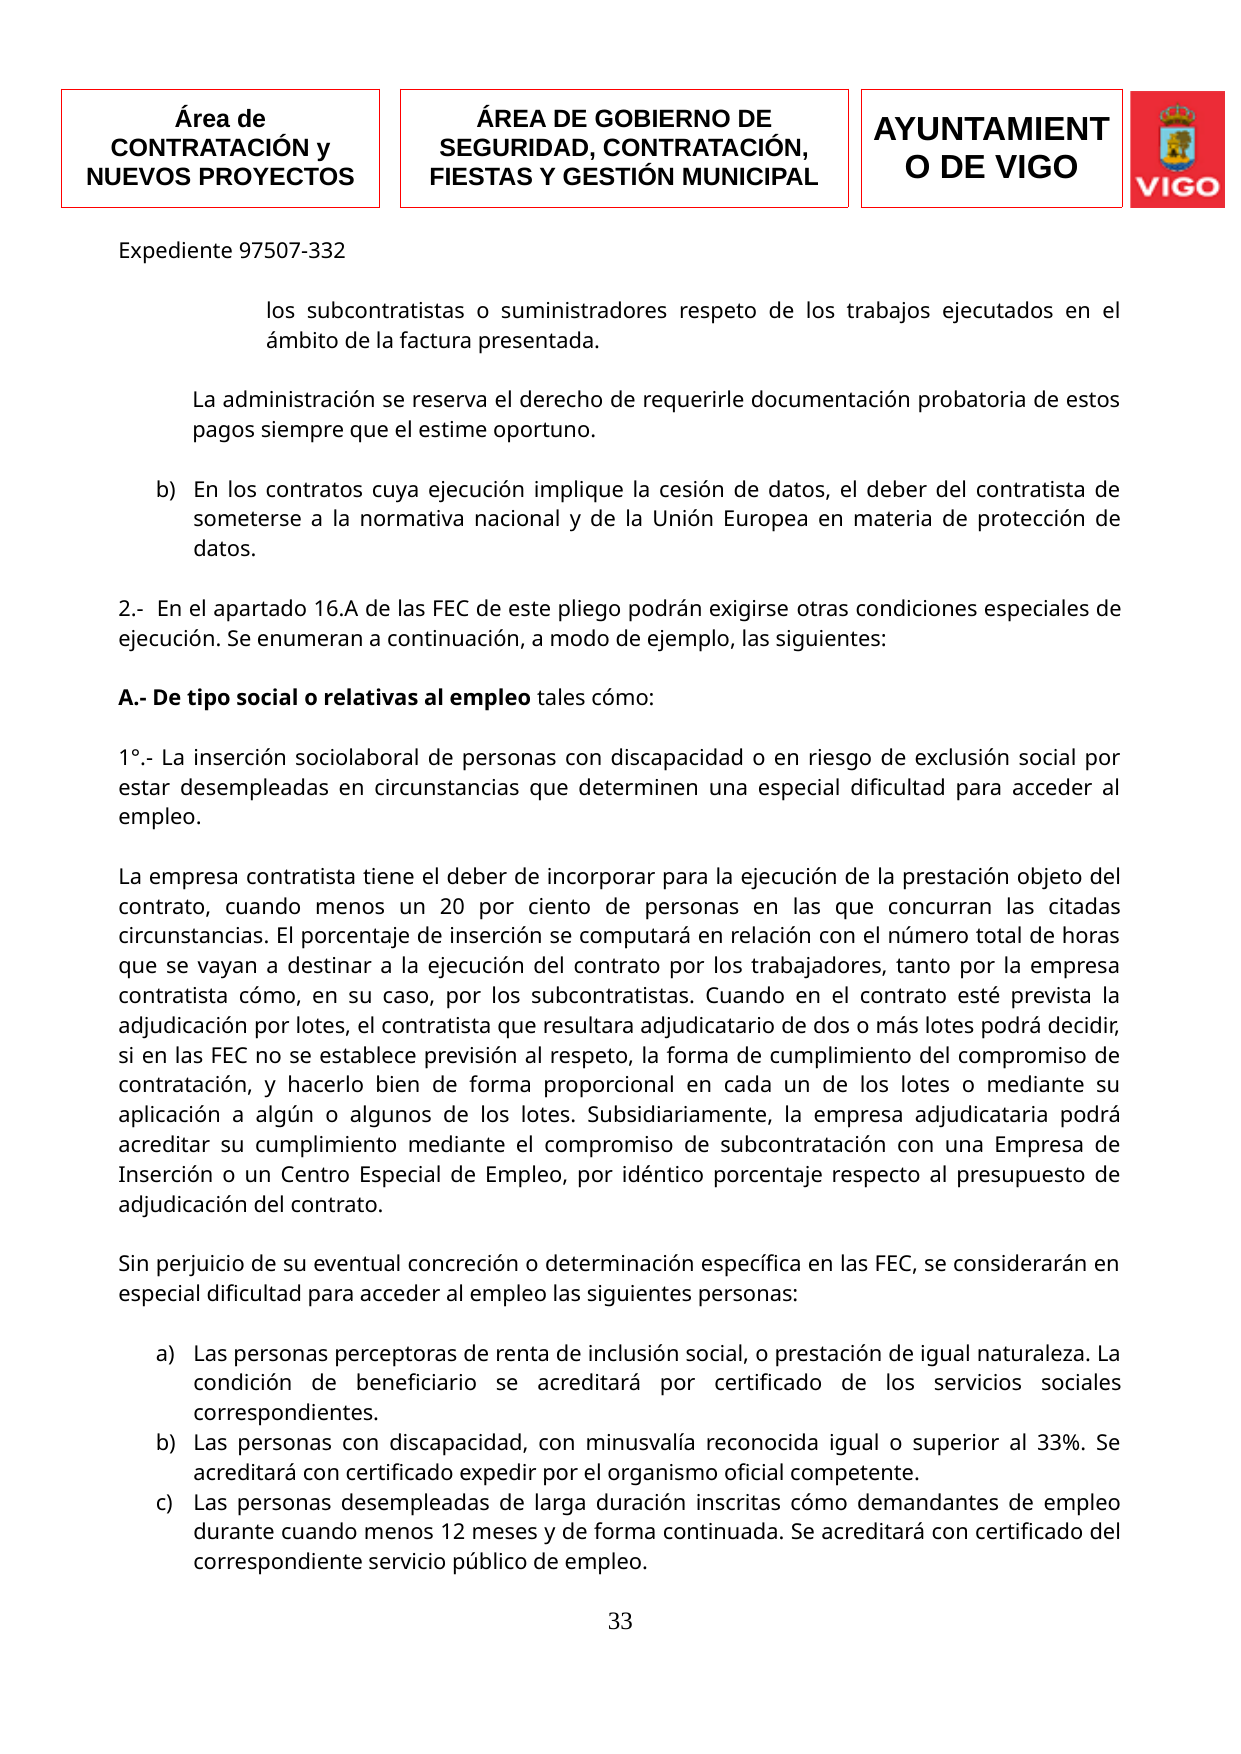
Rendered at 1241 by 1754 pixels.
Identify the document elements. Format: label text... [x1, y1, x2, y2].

list los subcontratistas o suministradores respeto de los trabajos ejecutados en el ámbito de la factura presentada. [228, 295, 1122, 354]
text La administración se reserva el derecho de requerirle documentación probatoria de estos pagos siempre que el estime oportuno. [192, 384, 1122, 444]
list En los contratos cuya ejecución implique la cesión de datos, el deber del contratista de someterse a la normativa nacional y de la Unión Europea en materia de protección de datos. [156, 473, 1122, 563]
list Las personas perceptoras de renta de inclusión social, o prestación de igual naturaleza. La condición de beneficiario se acreditará por certificado de los servicios sociales correspondientes. [156, 1337, 1122, 1427]
text 1°.- La inserción sociolaboral de personas con discapacidad o en riesgo de exclusión social por estar desempleadas en circunstancias que determinen una especial dificultad para acceder al empleo. [118, 742, 1122, 831]
picture [1130, 91, 1225, 208]
text A.- De tipo social o relativas al empleo tales cómo: [118, 682, 1122, 712]
text 2.- En el apartado 16.A de las FEC de este pliego podrán exigirse otras condiciones especiales de ejecución. Se enumeran a continuación, a modo de ejemplo, las siguientes: [118, 593, 1122, 652]
text Sin perjuicio de su eventual concreción o determinación específica en las FEC, se considerarán en especial dificultad para acceder al empleo las siguientes personas: [118, 1248, 1122, 1308]
text La empresa contratista tiene el deber de incorporar para la ejecución de la prestación objeto del contrato, cuando menos un 20 por ciento de personas en las que concurran las citadas circunstancias. El porcentaje de inserción se computará en relación con el número total de horas que se vayan a destinar a la ejecución del contrato por los trabajadores, tanto por la empresa contratista cómo, en su caso, por los subcontratistas. Cuando en el contrato esté prevista la adjudicación por lotes, el contratista que resultara adjudicatario de dos o más lotes podrá decidir, si en las FEC no se establece previsión al respeto, la forma de cumplimiento del compromiso de contratación, y hacerlo bien de forma proporcional en cada un de los lotes o mediante su aplicación a algún o algunos de los lotes. Subsidiariamente, la empresa adjudicataria podrá acreditar su cumplimiento mediante el compromiso de subcontratación con una Empresa de Inserción o un Centro Especial de Empleo, por idéntico porcentaje respecto al presupuesto de adjudicación del contrato. [118, 861, 1122, 1218]
list Las personas con discapacidad, con minusvalía reconocida igual o superior al 33%. Se acreditará con certificado expedir por el organismo oficial competente. [156, 1427, 1122, 1486]
list Las personas desempleadas de larga duración inscritas cómo demandantes de empleo durante cuando menos 12 meses y de forma continuada. Se acreditará con certificado del correspondiente servicio público de empleo. [156, 1486, 1122, 1576]
